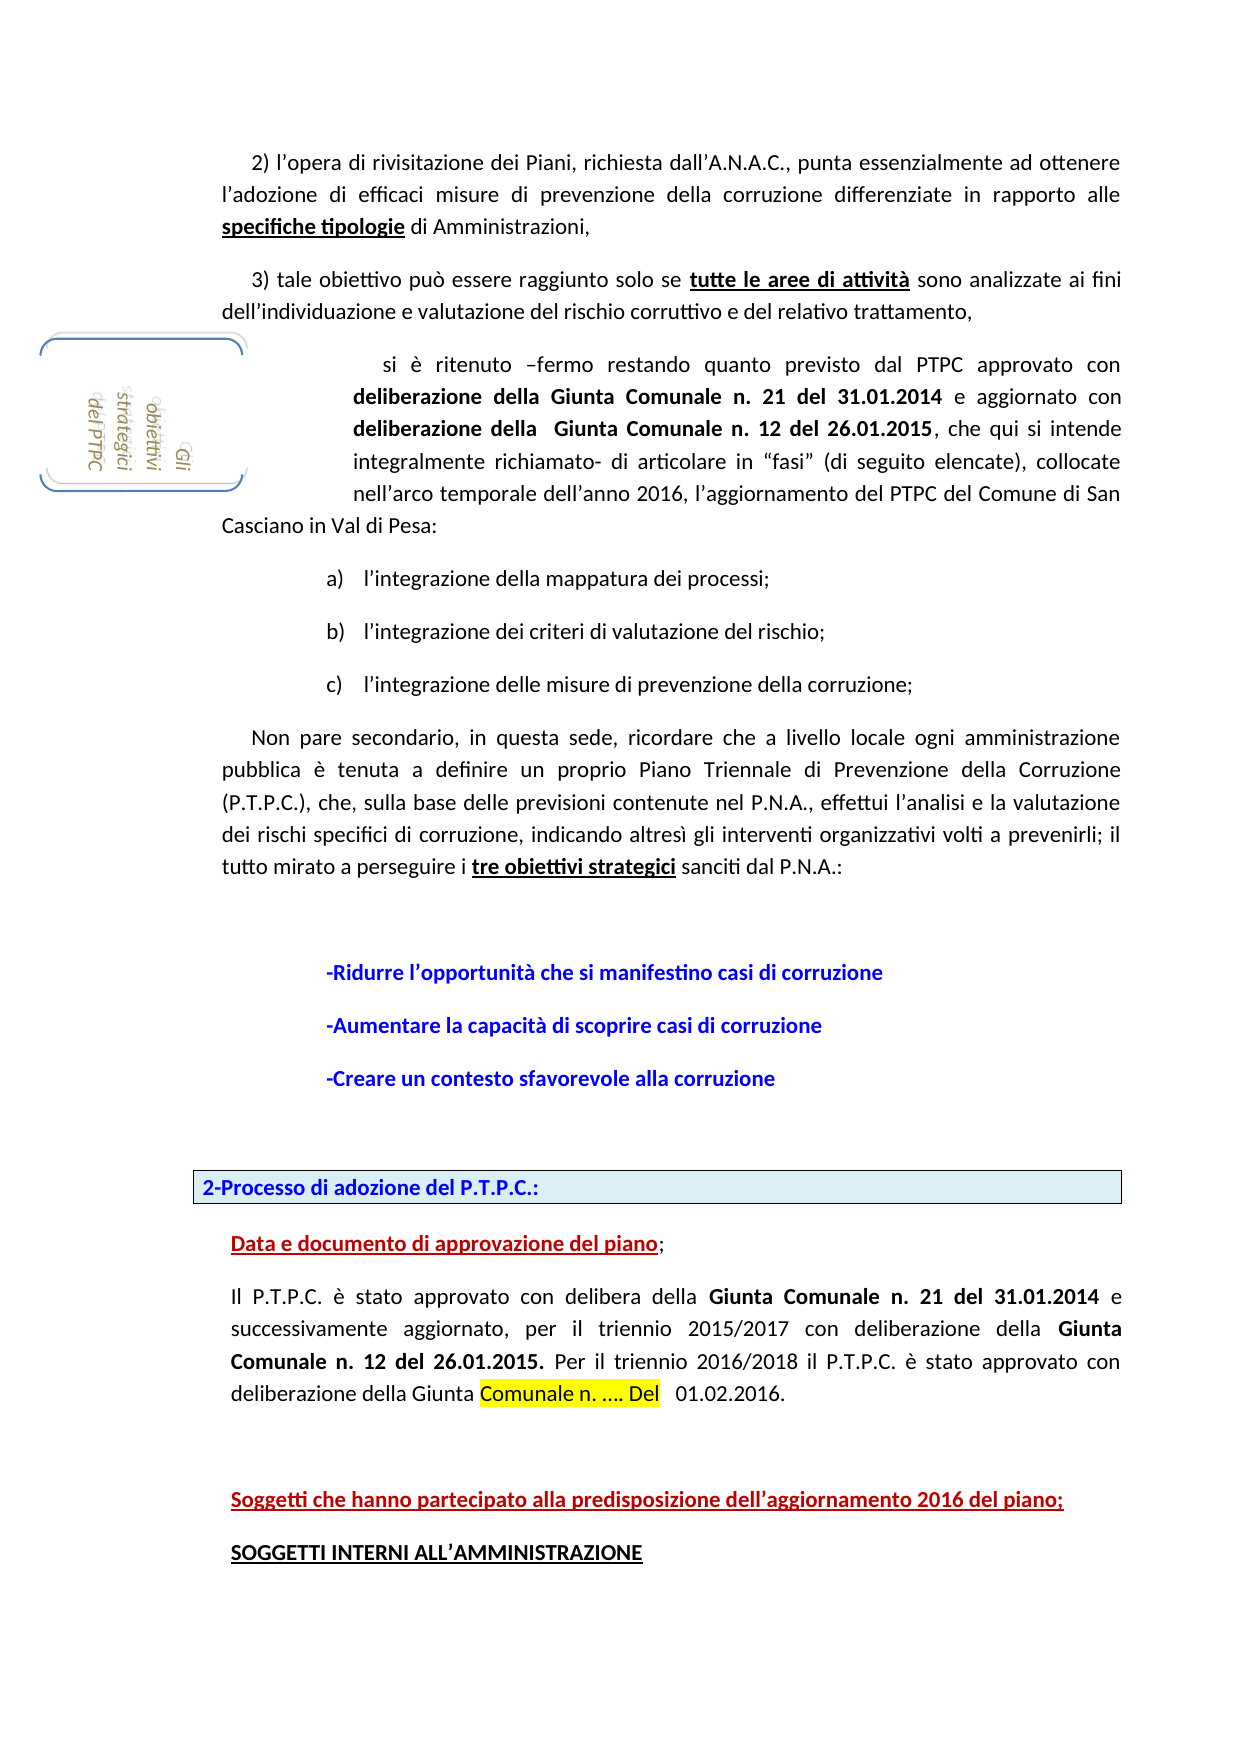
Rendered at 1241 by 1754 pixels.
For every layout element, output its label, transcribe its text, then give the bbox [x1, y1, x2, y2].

text Il P.T.P.C. è stato approvato con delibera della Giunta Comunale n. 21 del 31.01.2014 e successivamente aggiornato, per il triennio 2015/2017 con deliberazione della Giunta Comunale n. 12 del 26.01.2015. Per il triennio 2016/2018 il P.T.P.C. è stato approvato con deliberazione della Giunta Comunale n. …. Del 01.02.2016. [231, 1282, 1122, 1407]
list l’integrazione dei criteri di valutazione del rischio; [326, 617, 1122, 645]
text SOGGETTI INTERNI ALL’AMMINISTRAZIONE [231, 1538, 1122, 1566]
text -Ridurre l’opportunità che si manifestino casi di corruzione [326, 958, 1122, 986]
text si è ritenuto –fermo restando quanto previsto dal PTPC approvato con deliberazione della Giunta Comunale n. 21 del 31.01.2014 e aggiornato con deliberazione della Giunta Comunale n. 12 del 26.01.2015, che qui si intende integralmente richiamato- di articolare in “fasi” (di seguito elencate), collocate nell’arco temporale dell’anno 2016, l’aggiornamento del PTPC del Comune di San Casciano in Val di Pesa: [222, 350, 1122, 539]
text -Aumentare la capacità di scoprire casi di corruzione [326, 1011, 1122, 1039]
text 2-Processo di adozione del P.T.P.C.: [194, 1171, 1121, 1203]
text Data e documento di approvazione del piano; [231, 1229, 1122, 1257]
list l’integrazione delle misure di prevenzione della corruzione; [326, 670, 1122, 698]
text 2) l’opera di rivisitazione dei Piani, richiesta dall’A.N.A.C., punta essenzialmente ad ottenere l’adozione di efficaci misure di prevenzione della corruzione differenziate in rapporto alle specifiche tipologie di Amministrazioni, [222, 148, 1122, 240]
text Non pare secondario, in questa sede, ricordare che a livello locale ogni amministrazione pubblica è tenuta a definire un proprio Piano Triennale di Prevenzione della Corruzione (P.T.P.C.), che, sulla base delle previsioni contenute nel P.N.A., effettui l’analisi e la valutazione dei rischi specifici di corruzione, indicando altresì gli interventi organizzativi volti a prevenirli; il tutto mirato a perseguire i tre obiettivi strategici sanciti dal P.N.A.: [222, 723, 1122, 880]
list l’integrazione della mappatura dei processi; [326, 564, 1122, 592]
text Soggetti che hanno partecipato alla predisposizione dell’aggiornamento 2016 del piano; [231, 1485, 1122, 1513]
text 3) tale obiettivo può essere raggiunto solo se tutte le aree di attività sono analizzate ai fini dell’individuazione e valutazione del rischio corruttivo e del relativo trattamento, [222, 265, 1122, 325]
text -Creare un contesto sfavorevole alla corruzione [326, 1064, 1122, 1092]
